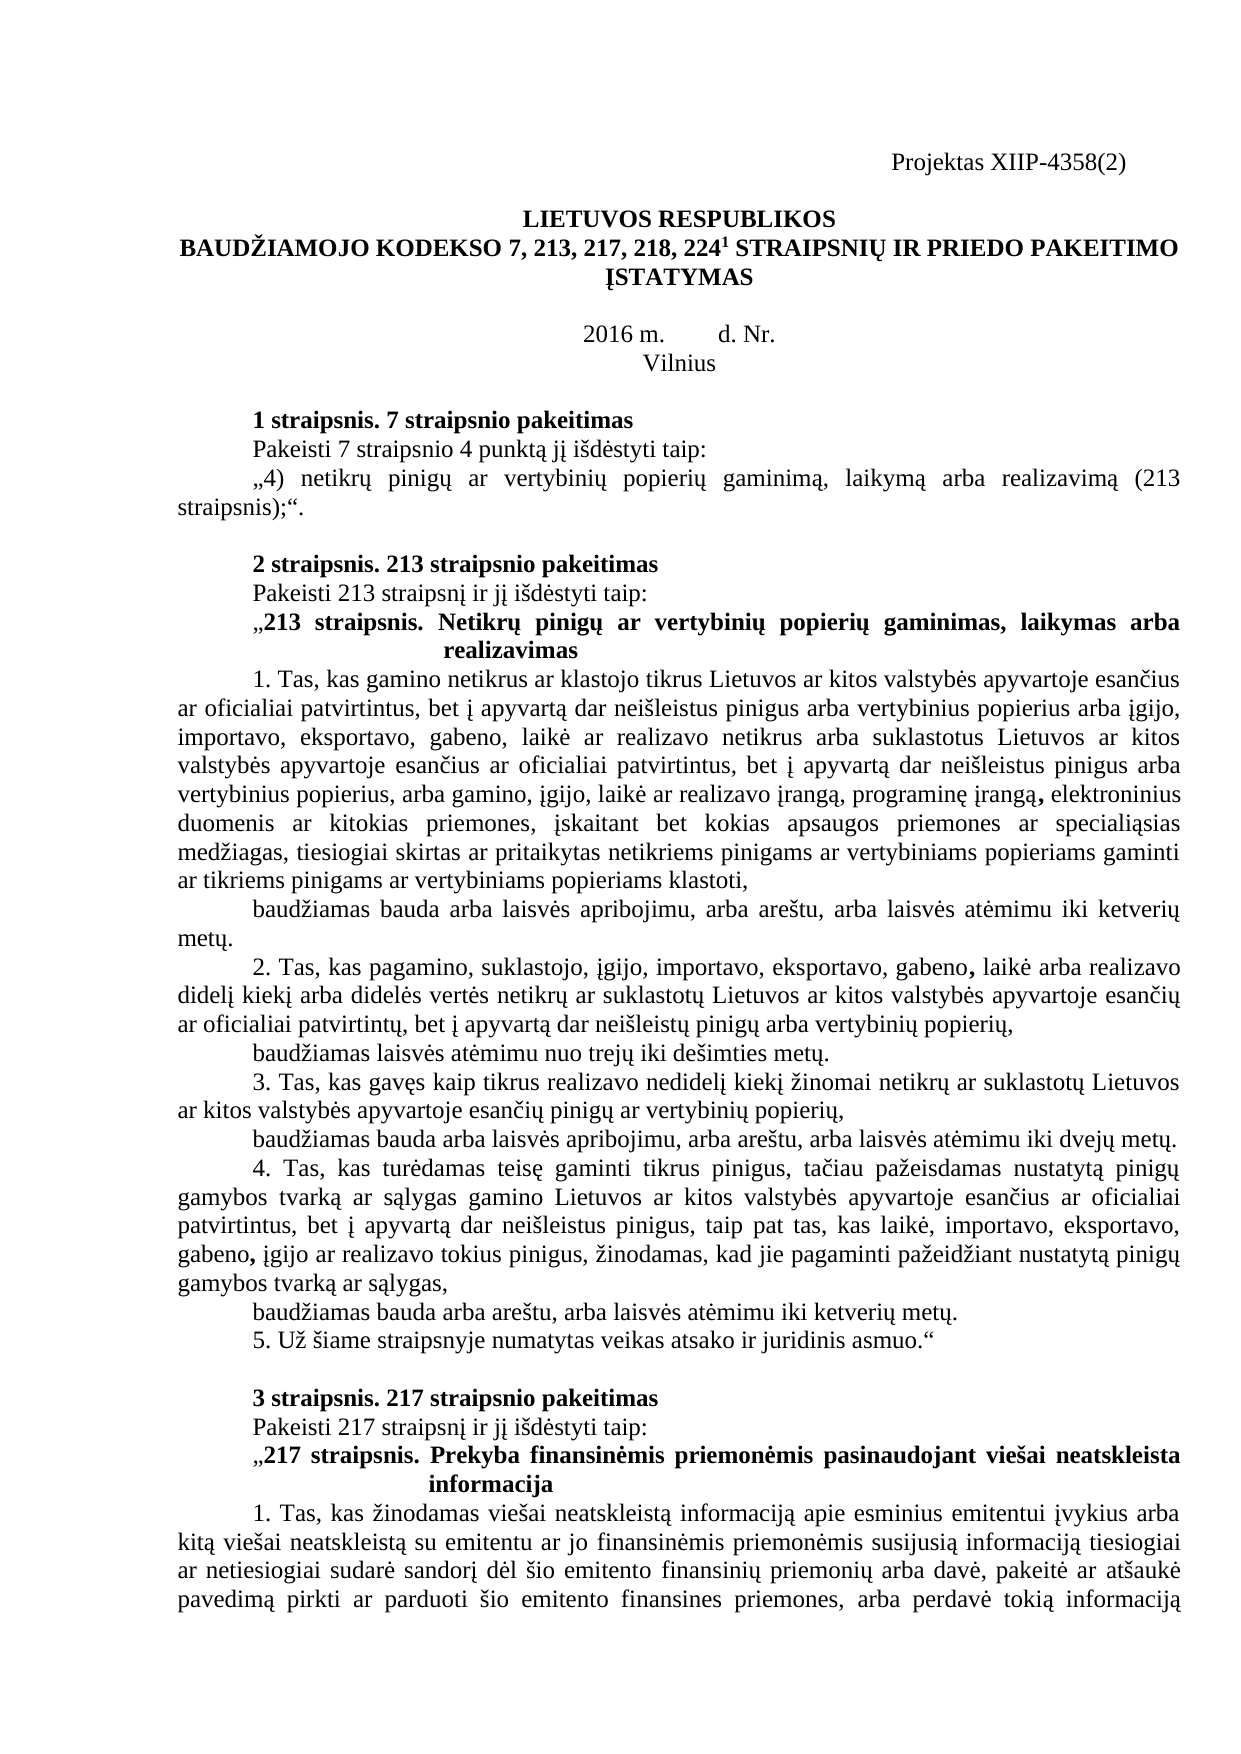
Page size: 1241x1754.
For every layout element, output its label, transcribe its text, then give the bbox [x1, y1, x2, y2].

text Vilnius [177, 348, 1181, 377]
text Pakeisti 217 straipsnį ir jį išdėstyti taip: [177, 1412, 1181, 1441]
text „4) netikrų pinigų ar vertybinių popierių gaminimą, laikymą arba realizavimą (213 straipsnis);“. [177, 463, 1181, 521]
text 1 straipsnis. 7 straipsnio pakeitimas [177, 406, 1181, 434]
text 3 straipsnis. 217 straipsnio pakeitimas [177, 1383, 1181, 1412]
text Projektas XIIP-4358(2) [717, 147, 1181, 176]
text baudžiamas bauda arba laisvės apribojimu, arba areštu, arba laisvės atėmimu iki ketverių metų. [177, 894, 1181, 952]
text „217 straipsnis. Prekyba finansinėmis priemonėmis pasinaudojant viešai neatskleista informacija [252, 1441, 1181, 1498]
text ĮSTATYMAS [177, 262, 1181, 291]
text 2. Tas, kas pagamino, suklastojo, įgijo, importavo, eksportavo, gabeno, laikė arba realizavo didelį kiekį arba didelės vertės netikrų ar suklastotų Lietuvos ar kitos valstybės apyvartoje esančių ar oficialiai patvirtintų, bet į apyvartą dar neišleistų pinigų arba vertybinių popierių, [177, 952, 1181, 1038]
text Pakeisti 7 straipsnio 4 punktą jį išdėstyti taip: [177, 434, 1181, 463]
text LIETUVOS RESPUBLIKOS [177, 204, 1181, 233]
text 5. Už šiame straipsnyje numatytas veikas atsako ir juridinis asmuo.“ [177, 1326, 1181, 1354]
text 2 straipsnis. 213 straipsnio pakeitimas [252, 549, 1181, 578]
text 4. Tas, kas turėdamas teisę gaminti tikrus pinigus, tačiau pažeisdamas nustatytą pinigų gamybos tvarką ar sąlygas gamino Lietuvos ar kitos valstybės apyvartoje esančius ar oficialiai patvirtintus, bet į apyvartą dar neišleistus pinigus, taip pat tas, kas laikė, importavo, eksportavo, gabeno, įgijo ar realizavo tokius pinigus, žinodamas, kad jie pagaminti pažeidžiant nustatytą pinigų gamybos tvarką ar sąlygas, [177, 1153, 1181, 1297]
text 3. Tas, kas gavęs kaip tikrus realizavo nedidelį kiekį žinomai netikrų ar suklastotų Lietuvos ar kitos valstybės apyvartoje esančių pinigų ar vertybinių popierių, [177, 1067, 1181, 1124]
text baudžiamas bauda arba laisvės apribojimu, arba areštu, arba laisvės atėmimu iki dvejų metų. [177, 1124, 1181, 1153]
text baudžiamas bauda arba areštu, arba laisvės atėmimu iki ketverių metų. [177, 1297, 1181, 1326]
text 2016 m. d. Nr. [177, 319, 1181, 348]
text 1. Tas, kas žinodamas viešai neatskleistą informaciją apie esminius emitentui įvykius arba kitą viešai neatskleistą su emitentu ar jo finansinėmis priemonėmis susijusią informaciją tiesiogiai ar netiesiogiai sudarė sandorį dėl šio emitento finansinių priemonių arba davė, pakeitė ar atšaukė pavedimą pirkti ar parduoti šio emitento finansines priemones, arba perdavė tokią informaciją [177, 1498, 1181, 1613]
text baudžiamas laisvės atėmimu nuo trejų iki dešimties metų. [177, 1038, 1181, 1067]
text 1. Tas, kas gamino netikrus ar klastojo tikrus Lietuvos ar kitos valstybės apyvartoje esančius ar oficialiai patvirtintus, bet į apyvartą dar neišleistus pinigus arba vertybinius popierius arba įgijo, importavo, eksportavo, gabeno, laikė ar realizavo netikrus arba suklastotus Lietuvos ar kitos valstybės apyvartoje esančius ar oficialiai patvirtintus, bet į apyvartą dar neišleistus pinigus arba vertybinius popierius, arba gamino, įgijo, laikė ar realizavo įrangą, programinę įrangą, elektroninius duomenis ar kitokias priemones, įskaitant bet kokias apsaugos priemones ar specialiąsias medžiagas, tiesiogiai skirtas ar pritaikytas netikriems pinigams ar vertybiniams popieriams gaminti ar tikriems pinigams ar vertybiniams popieriams klastoti, [177, 664, 1181, 894]
text Pakeisti 213 straipsnį ir jį išdėstyti taip: [252, 578, 1181, 607]
text BAUDŽIAMOJO KODEKSO 7, 213, 217, 218, 2241 STRAIPSNIŲ IR PRIEDO PAKEITIMO [177, 233, 1181, 262]
text „213 straipsnis. Netikrų pinigų ar vertybinių popierių gaminimas, laikymas arba realizavimas [252, 607, 1181, 664]
